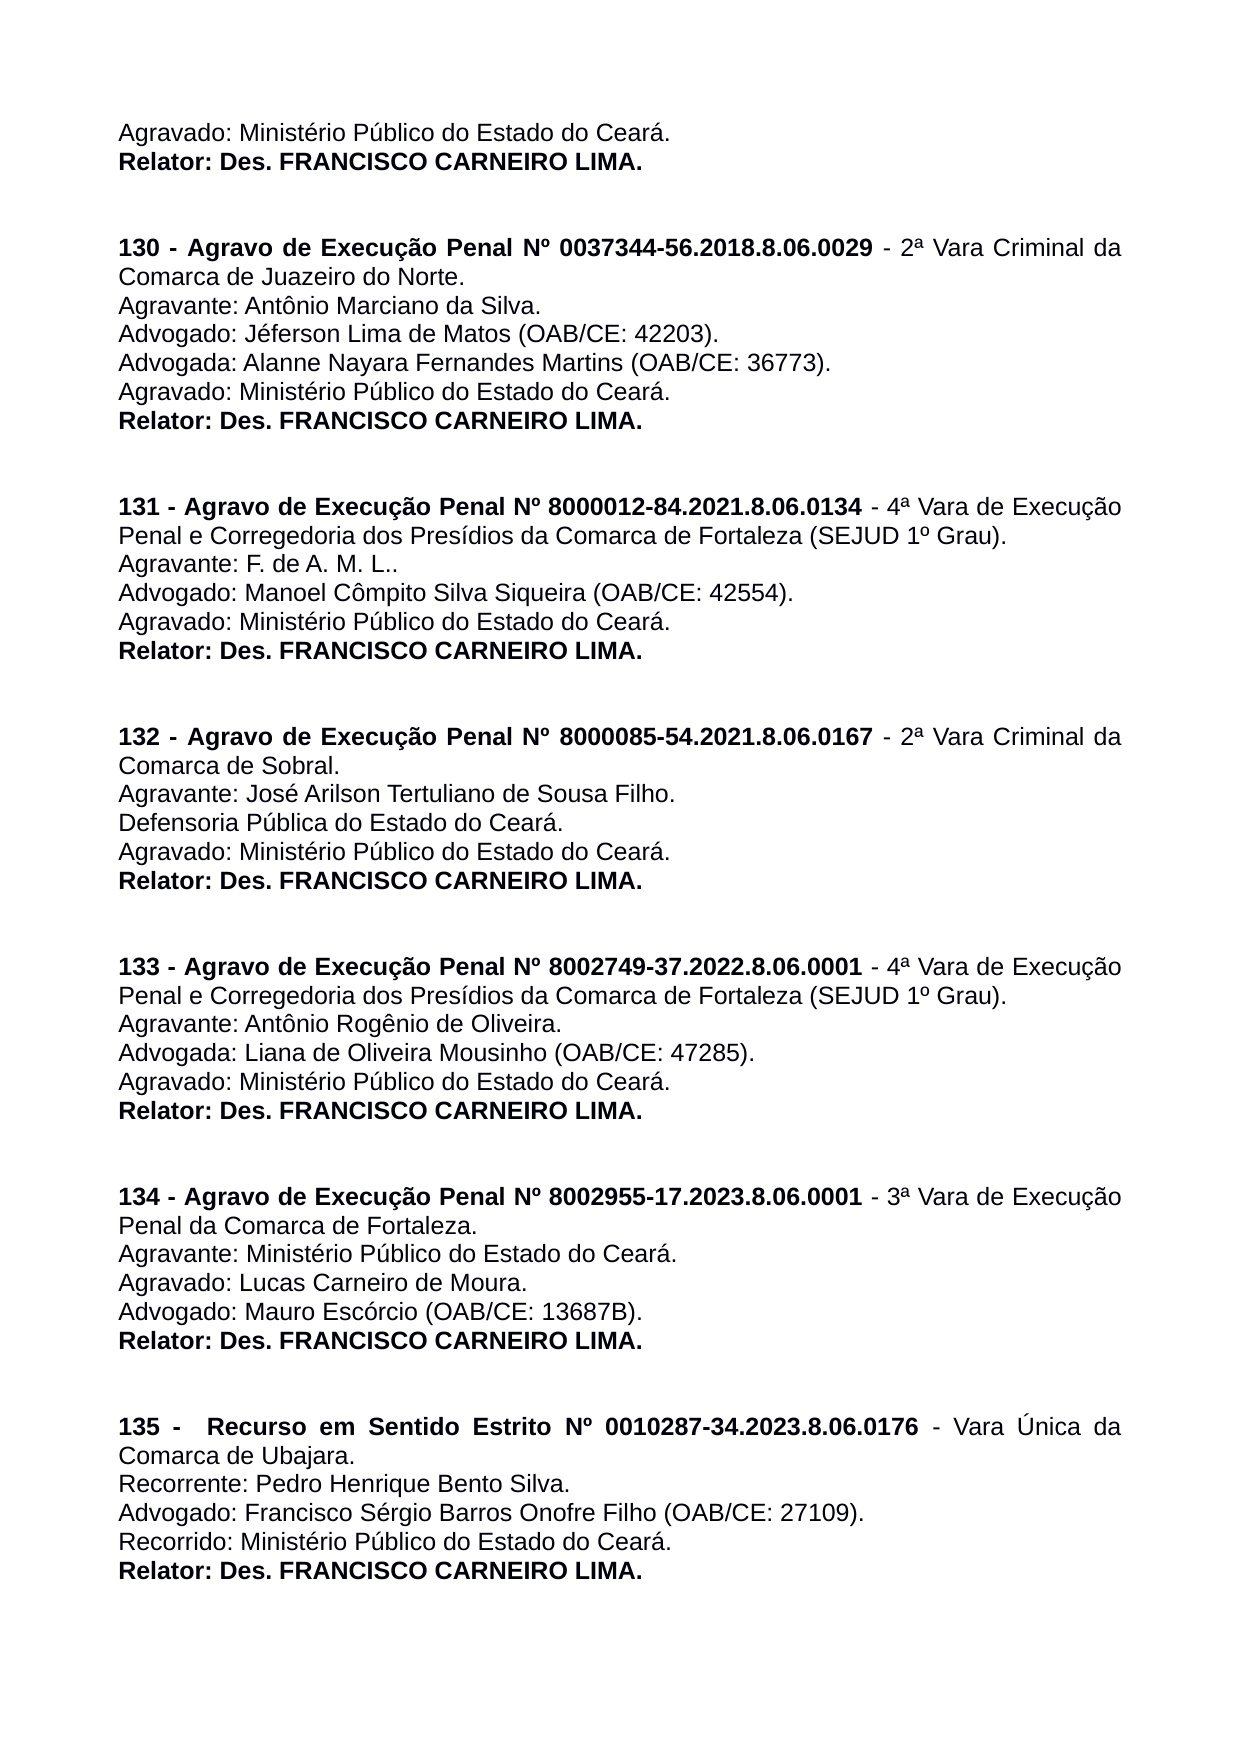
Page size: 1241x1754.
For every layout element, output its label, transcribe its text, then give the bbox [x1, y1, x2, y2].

text Recorrido: Ministério Público do Estado do Ceará. [118, 1527, 1122, 1556]
text Relator: Des. FRANCISCO CARNEIRO LIMA. [118, 636, 1122, 664]
text 134 - Agravo de Execução Penal Nº 8002955-17.2023.8.06.0001 - 3ª Vara de Execução Penal da Comarca de Fortaleza. [118, 1182, 1122, 1239]
text 132 - Agravo de Execução Penal Nº 8000085-54.2021.8.06.0167 - 2ª Vara Criminal da Comarca de Sobral. [118, 722, 1122, 779]
text Agravante: José Arilson Tertuliano de Sousa Filho. [118, 779, 1122, 808]
text Relator: Des. FRANCISCO CARNEIRO LIMA. [118, 866, 1122, 894]
text Agravante: Antônio Rogênio de Oliveira. [118, 1009, 1122, 1038]
text Agravado: Ministério Público do Estado do Ceará. [118, 607, 1122, 636]
text Advogado: Mauro Escórcio (OAB/CE: 13687B). [118, 1297, 1122, 1326]
text Agravado: Ministério Público do Estado do Ceará. [118, 377, 1122, 406]
text Advogado: Manoel Cômpito Silva Siqueira (OAB/CE: 42554). [118, 578, 1122, 607]
text Agravado: Ministério Público do Estado do Ceará. [118, 837, 1122, 866]
text Advogado: Francisco Sérgio Barros Onofre Filho (OAB/CE: 27109). [118, 1498, 1122, 1527]
text Recorrente: Pedro Henrique Bento Silva. [118, 1469, 1122, 1498]
text Advogada: Liana de Oliveira Mousinho (OAB/CE: 47285). [118, 1038, 1122, 1067]
text 131 - Agravo de Execução Penal Nº 8000012-84.2021.8.06.0134 - 4ª Vara de Execução Penal e Corregedoria dos Presídios da Comarca de Fortaleza (SEJUD 1º Grau). [118, 492, 1122, 549]
text Agravante: Antônio Marciano da Silva. [118, 291, 1122, 319]
text Agravante: F. de A. M. L.. [118, 549, 1122, 578]
text Relator: Des. FRANCISCO CARNEIRO LIMA. [118, 1556, 1122, 1584]
text Agravado: Ministério Público do Estado do Ceará. [118, 1067, 1122, 1096]
text Advogada: Alanne Nayara Fernandes Martins (OAB/CE: 36773). [118, 348, 1122, 377]
text Agravado: Lucas Carneiro de Moura. [118, 1268, 1122, 1297]
text Advogado: Jéferson Lima de Matos (OAB/CE: 42203). [118, 319, 1122, 348]
text Relator: Des. FRANCISCO CARNEIRO LIMA. [118, 147, 1122, 176]
text Relator: Des. FRANCISCO CARNEIRO LIMA. [118, 406, 1122, 434]
text Relator: Des. FRANCISCO CARNEIRO LIMA. [118, 1096, 1122, 1124]
text Relator: Des. FRANCISCO CARNEIRO LIMA. [118, 1326, 1122, 1354]
text 133 - Agravo de Execução Penal Nº 8002749-37.2022.8.06.0001 - 4ª Vara de Execução Penal e Corregedoria dos Presídios da Comarca de Fortaleza (SEJUD 1º Grau). [118, 952, 1122, 1009]
text 135 - Recurso em Sentido Estrito Nº 0010287-34.2023.8.06.0176 - Vara Única da Comarca de Ubajara. [118, 1412, 1122, 1469]
text Defensoria Pública do Estado do Ceará. [118, 808, 1122, 837]
text Agravado: Ministério Público do Estado do Ceará. [118, 118, 1122, 147]
text 130 - Agravo de Execução Penal Nº 0037344-56.2018.8.06.0029 - 2ª Vara Criminal da Comarca de Juazeiro do Norte. [118, 233, 1122, 291]
text Agravante: Ministério Público do Estado do Ceará. [118, 1239, 1122, 1268]
